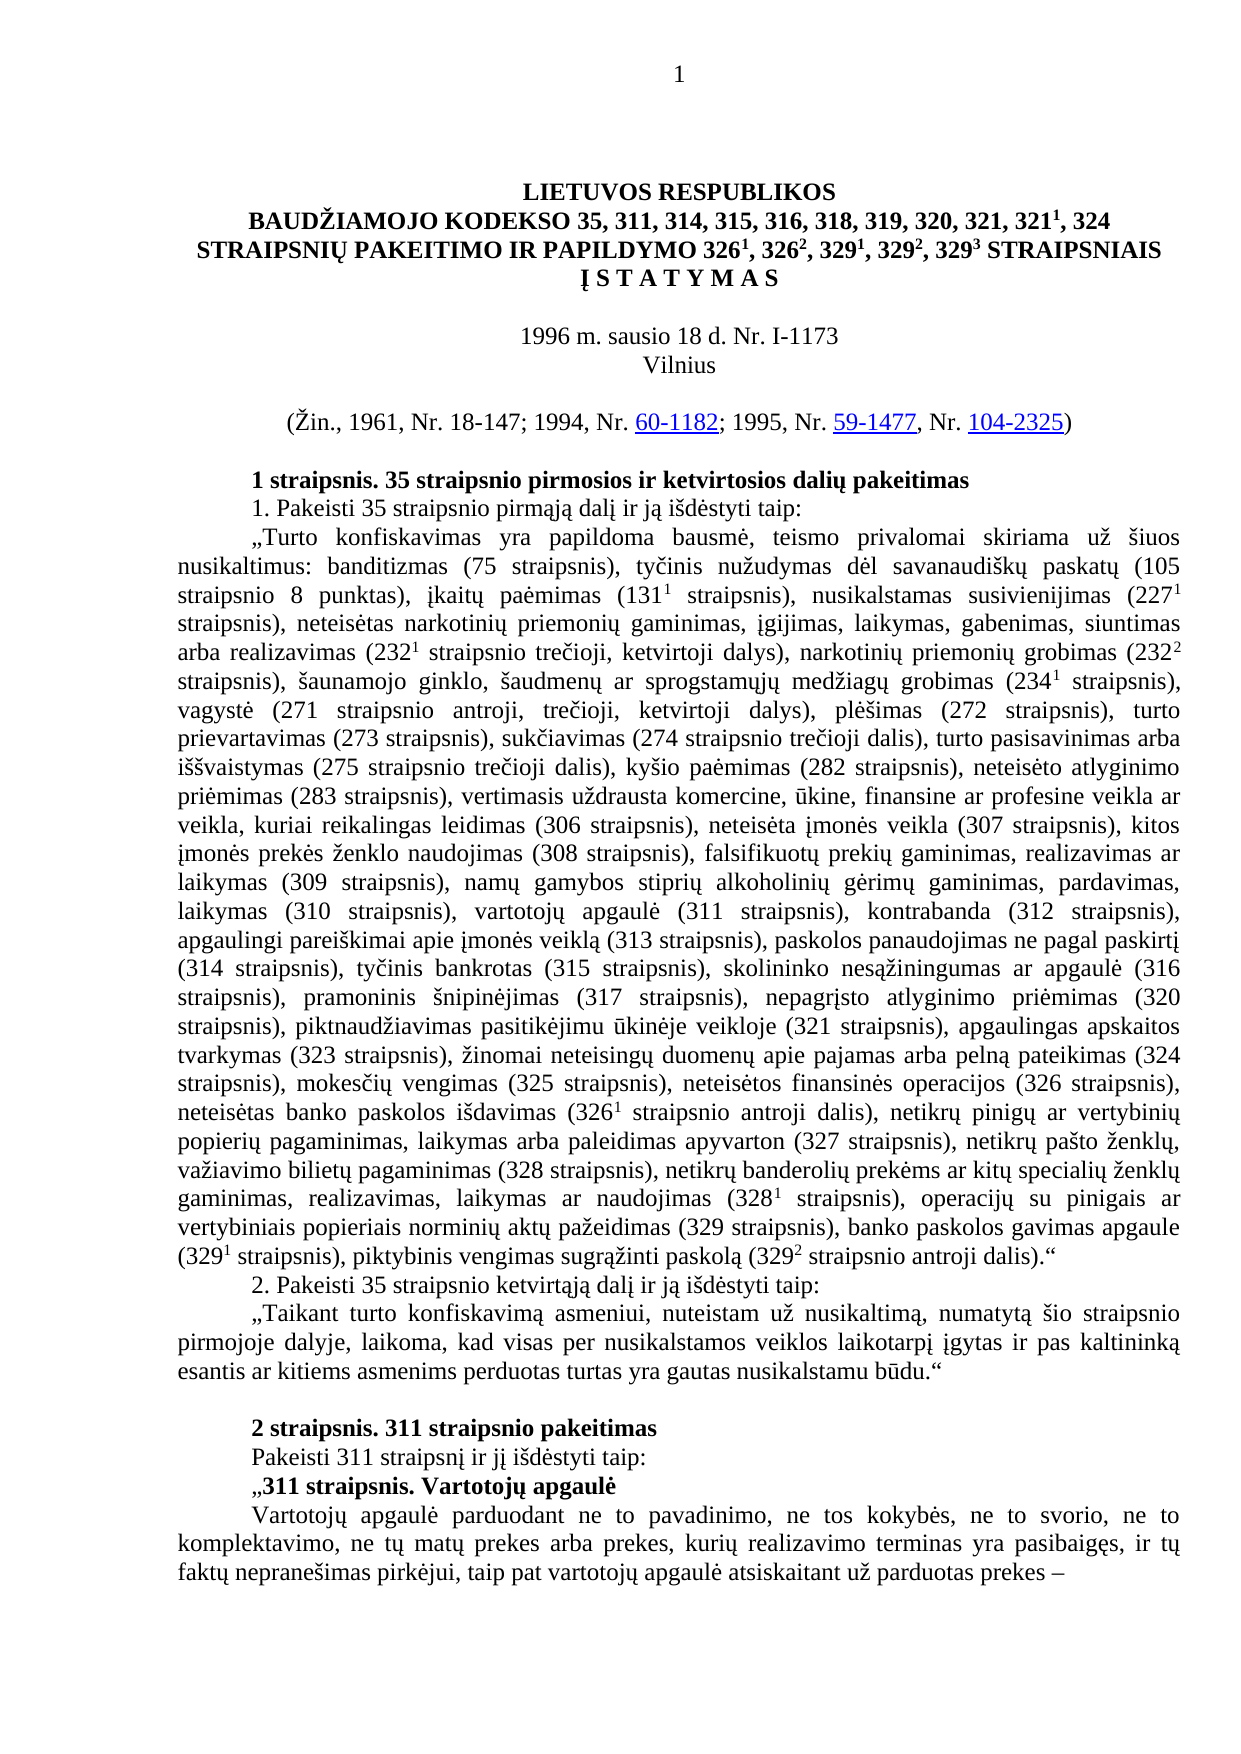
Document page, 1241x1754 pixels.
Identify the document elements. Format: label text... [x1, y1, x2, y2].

text 1996 m. sausio 18 d. Nr. I-1173 [177, 321, 1181, 350]
text „Turto konfiskavimas yra papildoma bausmė, teismo privalomai skiriama už šiuos nusikaltimus: banditizmas (75 straipsnis), tyčinis nužudymas dėl savanaudiškų paskatų (105 straipsnio 8 punktas), įkaitų paėmimas (1311 straipsnis), nusikalstamas susivienijimas (2271 straipsnis), neteisėtas narkotinių priemonių gaminimas, įgijimas, laikymas, gabenimas, siuntimas arba realizavimas (2321 straipsnio trečioji, ketvirtoji dalys), narkotinių priemonių grobimas (2322 straipsnis), šaunamojo ginklo, šaudmenų ar sprogstamųjų medžiagų grobimas (2341 straipsnis), vagystė (271 straipsnio antroji, trečioji, ketvirtoji dalys), plėšimas (272 straipsnis), turto prievartavimas (273 straipsnis), sukčiavimas (274 straipsnio trečioji dalis), turto pasisavinimas arba iššvaistymas (275 straipsnio trečioji dalis), kyšio paėmimas (282 straipsnis), neteisėto atlyginimo priėmimas (283 straipsnis), vertimasis uždrausta komercine, ūkine, finansine ar profesine veikla ar veikla, kuriai reikalingas leidimas (306 straipsnis), neteisėta įmonės veikla (307 straipsnis), kitos įmonės prekės ženklo naudojimas (308 straipsnis), falsifikuotų prekių gaminimas, realizavimas ar laikymas (309 straipsnis), namų gamybos stiprių alkoholinių gėrimų gaminimas, pardavimas, laikymas (310 straipsnis), vartotojų apgaulė (311 straipsnis), kontrabanda (312 straipsnis), apgaulingi pareiškimai apie įmonės veiklą (313 straipsnis), paskolos panaudojimas ne pagal paskirtį (314 straipsnis), tyčinis bankrotas (315 straipsnis), skolininko nesąžiningumas ar apgaulė (316 straipsnis), pramoninis šnipinėjimas (317 straipsnis), nepagrįsto atlyginimo priėmimas (320 straipsnis), piktnaudžiavimas pasitikėjimu ūkinėje veikloje (321 straipsnis), apgaulingas apskaitos tvarkymas (323 straipsnis), žinomai neteisingų duomenų apie pajamas arba pelną pateikimas (324 straipsnis), mokesčių vengimas (325 straipsnis), neteisėtos finansinės operacijos (326 straipsnis), neteisėtas banko paskolos išdavimas (3261 straipsnio antroji dalis), netikrų pinigų ar vertybinių popierių pagaminimas, laikymas arba paleidimas apyvarton (327 straipsnis), netikrų pašto ženklų, važiavimo bilietų pagaminimas (328 straipsnis), netikrų banderolių prekėms ar kitų specialių ženklų gaminimas, realizavimas, laikymas ar naudojimas (3281 straipsnis), operacijų su pinigais ar vertybiniais popieriais norminių aktų pažeidimas (329 straipsnis), banko paskolos gavimas apgaule (3291 straipsnis), piktybinis vengimas sugrąžinti paskolą (3292 straipsnio antroji dalis).“ [177, 522, 1181, 1270]
text Į S T A T Y M A S [177, 263, 1181, 292]
text 2 straipsnis. 311 straipsnio pakeitimas [177, 1413, 1181, 1442]
text BAUDŽIAMOJO KODEKSO 35, 311, 314, 315, 316, 318, 319, 320, 321, 3211, 324 STRAIPSNIŲ PAKEITIMO IR PAPILDYMO 3261, 3262, 3291, 3292, 3293 STRAIPSNIAIS [177, 206, 1181, 263]
text „Taikant turto konfiskavimą asmeniui, nuteistam už nusikaltimą, numatytą šio straipsnio pirmojoje dalyje, laikoma, kad visas per nusikalstamos veiklos laikotarpį įgytas ir pas kaltininką esantis ar kitiems asmenims perduotas turtas yra gautas nusikalstamu būdu.“ [177, 1298, 1181, 1385]
text „311 straipsnis. Vartotojų apgaulė [177, 1471, 1181, 1500]
text (Žin., 1961, Nr. 18-147; 1994, Nr. 60-1182; 1995, Nr. 59-1477, Nr. 104-2325) [177, 407, 1181, 436]
text Vilnius [177, 350, 1181, 378]
text Pakeisti 311 straipsnį ir jį išdėstyti taip: [177, 1442, 1181, 1471]
text 1 straipsnis. 35 straipsnio pirmosios ir ketvirtosios dalių pakeitimas [177, 465, 1181, 493]
text 2. Pakeisti 35 straipsnio ketvirtąją dalį ir ją išdėstyti taip: [177, 1270, 1181, 1298]
text LIETUVOS RESPUBLIKOS [177, 177, 1181, 206]
text Vartotojų apgaulė parduodant ne to pavadinimo, ne tos kokybės, ne to svorio, ne to komplektavimo, ne tų matų prekes arba prekes, kurių realizavimo terminas yra pasibaigęs, ir tų faktų nepranešimas pirkėjui, taip pat vartotojų apgaulė atsiskaitant už parduotas prekes – [177, 1500, 1181, 1586]
text 1. Pakeisti 35 straipsnio pirmąją dalį ir ją išdėstyti taip: [177, 493, 1181, 522]
